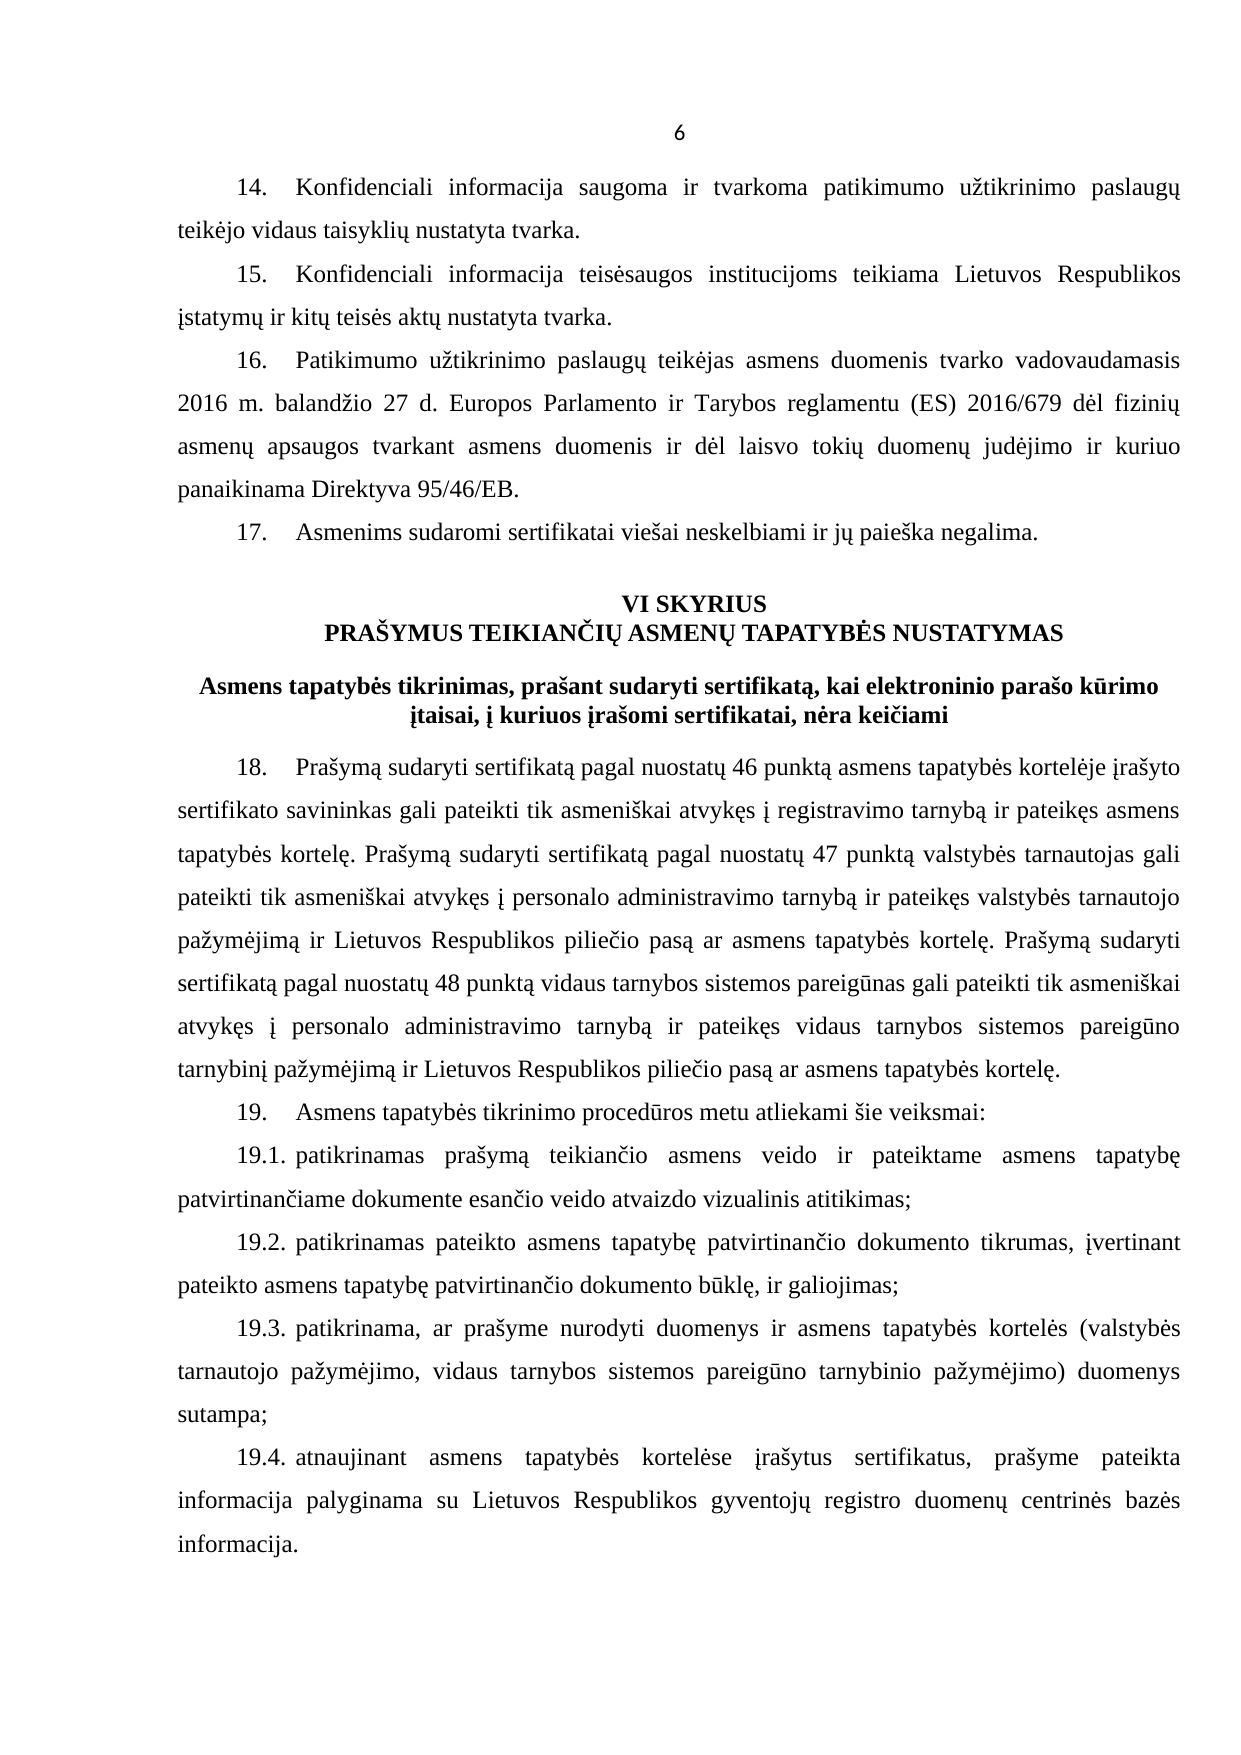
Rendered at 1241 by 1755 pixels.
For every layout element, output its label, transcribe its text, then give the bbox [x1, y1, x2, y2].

text 14. Konfidenciali informacija saugoma ir tvarkoma patikimumo užtikrinimo paslaugų teikėjo vidaus taisyklių nustatyta tvarka. [177, 172, 1181, 244]
text 18. Prašymą sudaryti sertifikatą pagal nuostatų 46 punktą asmens tapatybės kortelėje įrašyto sertifikato savininkas gali pateikti tik asmeniškai atvykęs į registravimo tarnybą ir pateikęs asmens tapatybės kortelę. Prašymą sudaryti sertifikatą pagal nuostatų 47 punktą valstybės tarnautojas gali pateikti tik asmeniškai atvykęs į personalo administravimo tarnybą ir pateikęs valstybės tarnautojo pažymėjimą ir Lietuvos Respublikos piliečio pasą ar asmens tapatybės kortelę. Prašymą sudaryti sertifikatą pagal nuostatų 48 punktą vidaus tarnybos sistemos pareigūnas gali pateikti tik asmeniškai atvykęs į personalo administravimo tarnybą ir pateikęs vidaus tarnybos sistemos pareigūno tarnybinį pažymėjimą ir Lietuvos Respublikos piliečio pasą ar asmens tapatybės kortelę. [177, 752, 1181, 1083]
text 19. Asmens tapatybės tikrinimo procedūros metu atliekami šie veiksmai: [177, 1097, 1181, 1126]
text 19.2. patikrinamas pateikto asmens tapatybę patvirtinančio dokumento tikrumas, įvertinant pateikto asmens tapatybę patvirtinančio dokumento būklę, ir galiojimas; [177, 1227, 1181, 1299]
text PRAŠYMUS TEIKIANČIŲ ASMENŲ TAPATYBĖS NUSTATYMAS [177, 618, 1181, 647]
text 15. Konfidenciali informacija teisėsaugos institucijoms teikiama Lietuvos Respublikos įstatymų ir kitų teisės aktų nustatyta tvarka. [177, 259, 1181, 331]
text 19.3. patikrinama, ar prašyme nurodyti duomenys ir asmens tapatybės kortelės (valstybės tarnautojo pažymėjimo, vidaus tarnybos sistemos pareigūno tarnybinio pažymėjimo) duomenys sutampa; [177, 1313, 1181, 1428]
subtitle Asmens tapatybės tikrinimas, prašant sudaryti sertifikatą, kai elektroninio parašo kūrimo įtaisai, į kuriuos įrašomi sertifikatai, nėra keičiami [177, 671, 1181, 728]
text 19.4. atnaujinant asmens tapatybės kortelėse įrašytus sertifikatus, prašyme pateikta informacija palyginama su Lietuvos Respublikos gyventojų registro duomenų centrinės bazės informacija. [177, 1442, 1181, 1557]
text 16. Patikimumo užtikrinimo paslaugų teikėjas asmens duomenis tvarko vadovaudamasis 2016 m. balandžio 27 d. Europos Parlamento ir Tarybos reglamentu (ES) 2016/679 dėl fizinių asmenų apsaugos tvarkant asmens duomenis ir dėl laisvo tokių duomenų judėjimo ir kuriuo panaikinama Direktyva 95/46/EB. [177, 345, 1181, 503]
text 19.1. patikrinamas prašymą teikiančio asmens veido ir pateiktame asmens tapatybę patvirtinančiame dokumente esančio veido atvaizdo vizualinis atitikimas; [177, 1141, 1181, 1212]
text 17. Asmenims sudaromi sertifikatai viešai neskelbiami ir jų paieška negalima. [177, 517, 1181, 546]
text VI SKYRIUS [177, 589, 1181, 618]
